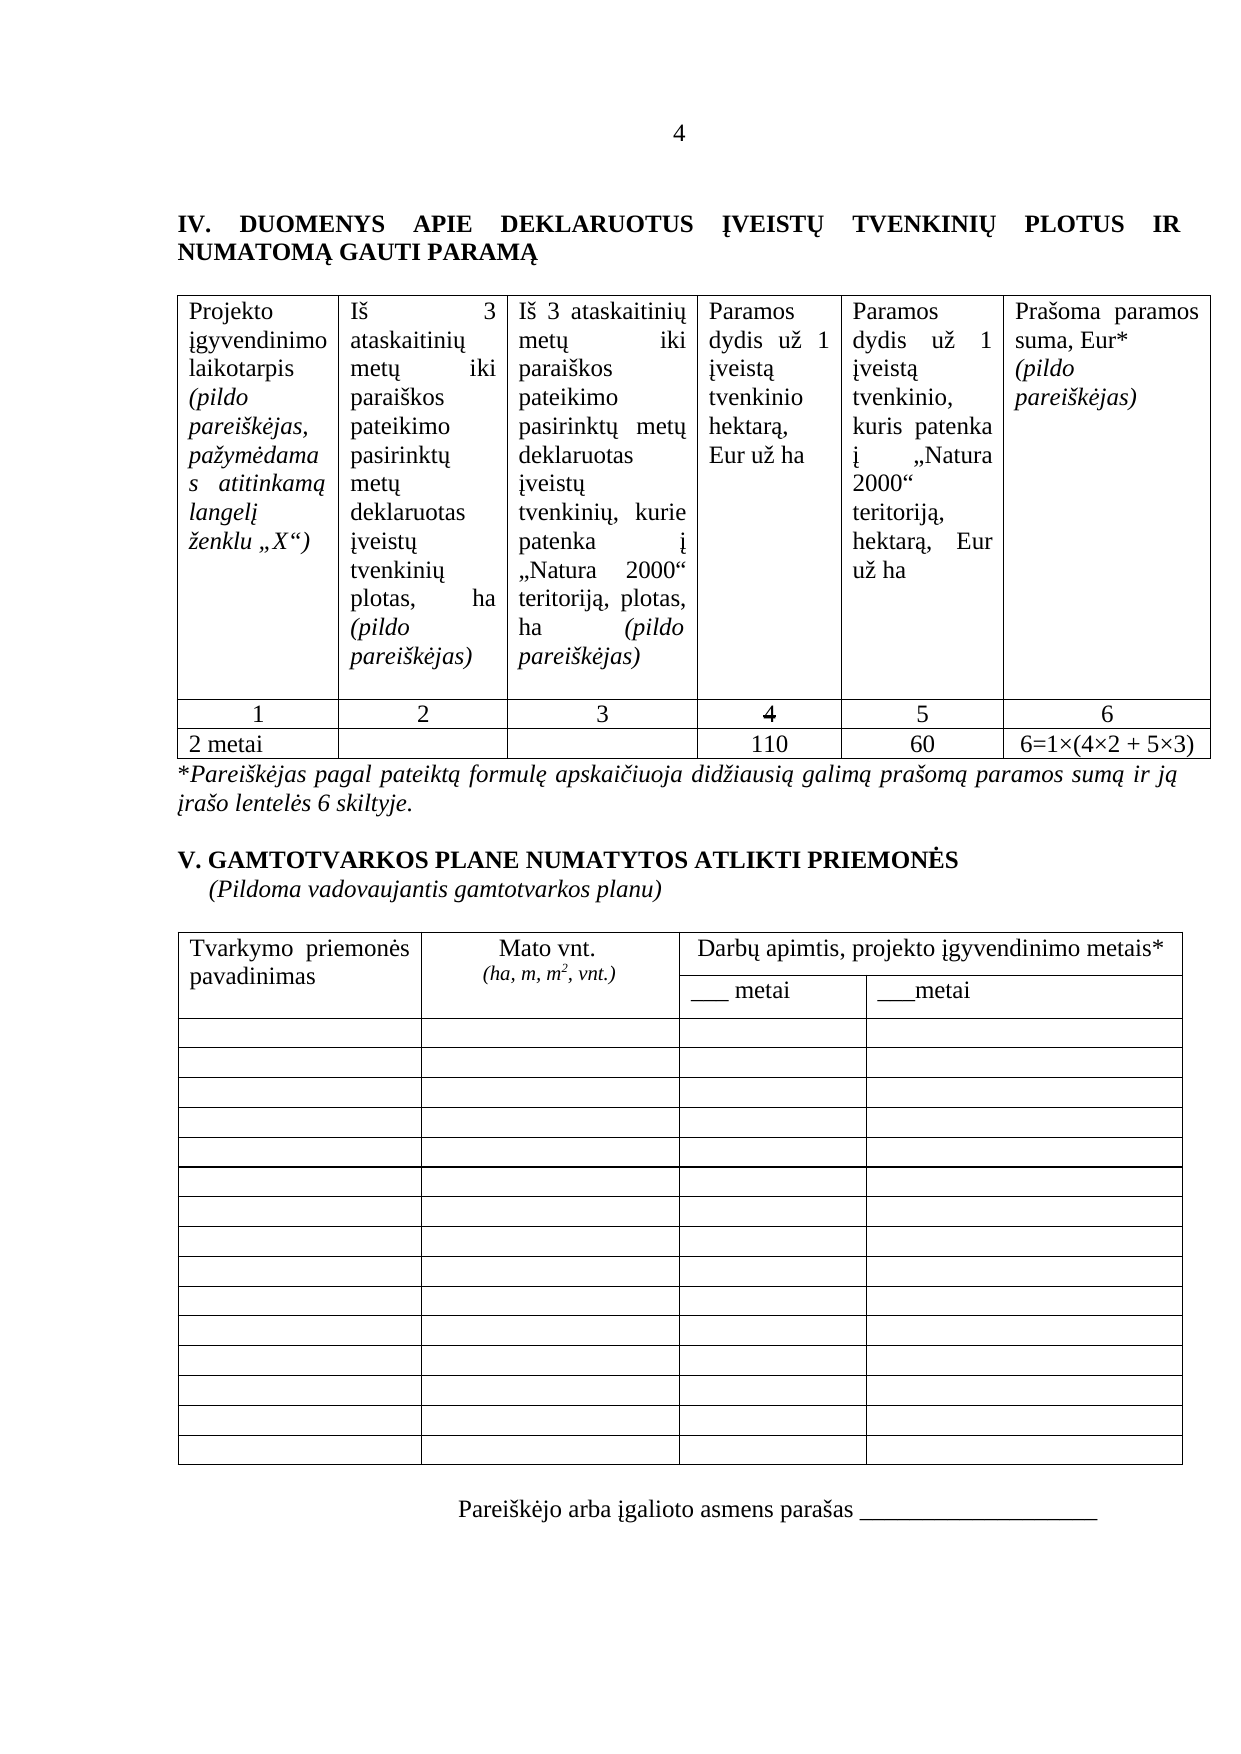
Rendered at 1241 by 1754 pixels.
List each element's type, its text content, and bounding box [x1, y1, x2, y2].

table_header Tvarkymo priemonės pavadinimas [179, 933, 421, 1017]
table_cell [680, 1406, 866, 1434]
table_cell [422, 1406, 679, 1434]
table_header Prašoma paramos suma, Eur* (pildo pareiškėjas) [1004, 296, 1210, 698]
table_cell [422, 1138, 679, 1166]
table_cell [867, 1048, 1182, 1077]
table_cell [422, 1257, 679, 1286]
table_cell [179, 1048, 421, 1077]
table_cell [179, 1078, 421, 1107]
table_cell [680, 1108, 866, 1137]
table_cell 110 [698, 729, 841, 758]
table_cell [680, 1197, 866, 1226]
table_cell [422, 1108, 679, 1137]
table_cell [867, 1168, 1182, 1196]
table_header Paramos dydis už 1 įveistą tvenkinio, kuris patenka į „Natura 2000“ teritoriją, hektarą, Eur už ha [842, 296, 1003, 698]
table_cell [680, 1227, 866, 1256]
table_cell [680, 1048, 866, 1077]
table_header Mato vnt. (ha, m, m2, vnt.) [422, 933, 679, 1017]
table_cell [422, 1227, 679, 1256]
table_cell ___ metai [680, 976, 866, 1017]
table_cell [179, 1019, 421, 1047]
text V. GAMTOTVARKOS PLANE NUMATYTOS ATLIKTI PRIEMONĖS [177, 845, 1181, 874]
table_cell [179, 1108, 421, 1137]
table_cell [179, 1376, 421, 1405]
table_cell [422, 1168, 679, 1196]
table_cell [867, 1406, 1182, 1434]
table_cell [680, 1019, 866, 1047]
table_cell 5 [842, 700, 1003, 728]
table_cell 2 metai [178, 729, 338, 758]
table_cell [422, 1376, 679, 1405]
table_cell 4 [698, 700, 841, 728]
table_header Iš 3 ataskaitinių metų iki paraiškos pateikimo pasirinktų metų deklaruotas įveistų tvenkinių plotas, ha (pildo pareiškėjas) [339, 296, 507, 698]
table_cell [867, 1376, 1182, 1405]
text (Pildoma vadovaujantis gamtotvarkos planu) [177, 874, 1181, 903]
table_cell [179, 1168, 421, 1196]
table_cell 3 [508, 700, 697, 728]
table_cell [680, 1376, 866, 1405]
table_cell [867, 1078, 1182, 1107]
table_cell [867, 1019, 1182, 1047]
table_cell [179, 1227, 421, 1256]
table_cell [179, 1436, 421, 1464]
table_cell [422, 1346, 679, 1375]
table_cell 60 [842, 729, 1003, 758]
table_cell [867, 1436, 1182, 1464]
table_cell [867, 1138, 1182, 1166]
table_cell [508, 729, 697, 758]
table_cell [680, 1168, 866, 1196]
table_cell [179, 1287, 421, 1315]
text IV. DUOMENYS APIE DEKLARUOTUS ĮVEISTŲ TVENKINIŲ PLOTUS IR NUMATOMĄ GAUTI PARAMĄ [177, 209, 1181, 266]
table_cell [867, 1287, 1182, 1315]
table_cell [867, 1257, 1182, 1286]
table_cell [867, 1227, 1182, 1256]
table_cell [179, 1197, 421, 1226]
table_header Paramos dydis už 1 įveistą tvenkinio hektarą, Eur už ha [698, 296, 841, 698]
table_cell [867, 1197, 1182, 1226]
table_cell [422, 1048, 679, 1077]
table_header Iš 3 ataskaitinių metų iki paraiškos pateikimo pasirinktų metų deklaruotas įveistų tvenkinių, kurie patenka į „Natura 2000“ teritoriją, plotas, ha (pildo pareiškėjas) [508, 296, 697, 698]
table_cell 6=1×(4×2 + 5×3) [1004, 729, 1210, 758]
table_cell [680, 1078, 866, 1107]
table_cell [422, 1197, 679, 1226]
table_cell [867, 1346, 1182, 1375]
table_cell [680, 1436, 866, 1464]
table_cell [867, 1316, 1182, 1345]
table_cell [179, 1346, 421, 1375]
table_cell 2 [339, 700, 507, 728]
table_header Projekto įgyvendinimo laikotarpis (pildo pareiškėjas, pažymėdamas atitinkamą langelį ženklu „X“) [178, 296, 338, 698]
table_cell [179, 1406, 421, 1434]
table_cell [339, 729, 507, 758]
table_cell [680, 1138, 866, 1166]
table_cell ___metai [867, 976, 1182, 1017]
table_cell [422, 1316, 679, 1345]
text *Pareiškėjas pagal pateiktą formulę apskaičiuoja didžiausią galimą prašomą paramos sumą ir ją įrašo lentelės 6 skiltyje. [177, 759, 1181, 817]
table_cell [680, 1287, 866, 1315]
table_cell [680, 1257, 866, 1286]
table_cell [422, 1078, 679, 1107]
table_header Darbų apimtis, projekto įgyvendinimo metais* [680, 933, 1182, 974]
text Pareiškėjo arba įgalioto asmens parašas ___________________ [177, 1494, 1144, 1523]
table_cell [680, 1316, 866, 1345]
table_cell [179, 1316, 421, 1345]
table_cell [422, 1436, 679, 1464]
table_cell [680, 1346, 866, 1375]
table_cell 1 [178, 700, 338, 728]
table_cell [179, 1138, 421, 1166]
table_cell [422, 1287, 679, 1315]
table_cell [867, 1108, 1182, 1137]
table_cell [179, 1257, 421, 1286]
table_cell [422, 1019, 679, 1047]
table_cell 6 [1004, 700, 1210, 728]
